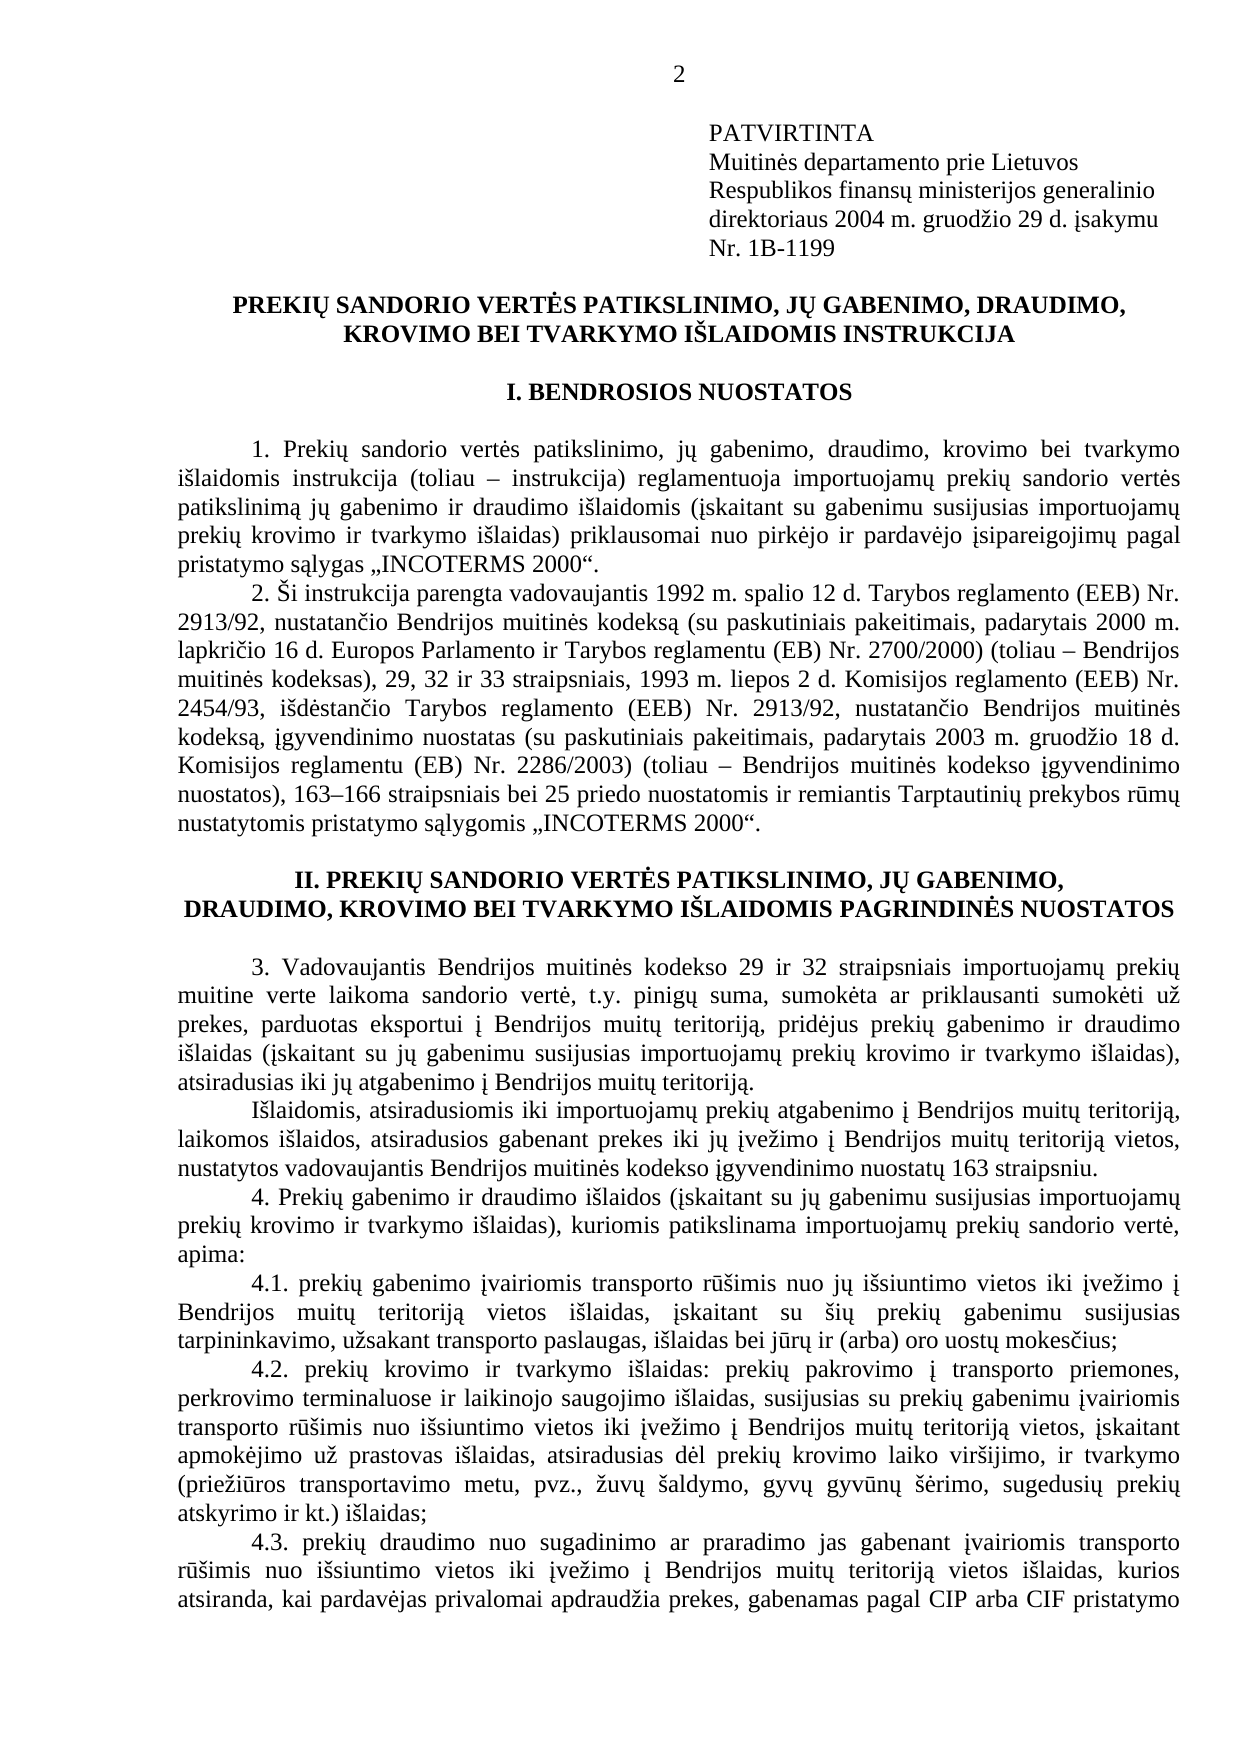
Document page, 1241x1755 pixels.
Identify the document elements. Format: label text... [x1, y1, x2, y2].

text 3. Vadovaujantis Bendrijos muitinės kodekso 29 ir 32 straipsniais importuojamų prekių muitine verte laikoma sandorio vertė, t.y. pinigų suma, sumokėta ar priklausanti sumokėti už prekes, parduotas eksportui į Bendrijos muitų teritoriją, pridėjus prekių gabenimo ir draudimo išlaidas (įskaitant su jų gabenimu susijusias importuojamų prekių krovimo ir tvarkymo išlaidas), atsiradusias iki jų atgabenimo į Bendrijos muitų teritoriją. [177, 952, 1181, 1096]
text 4.1. prekių gabenimo įvairiomis transporto rūšimis nuo jų išsiuntimo vietos iki įvežimo į Bendrijos muitų teritoriją vietos išlaidas, įskaitant su šių prekių gabenimu susijusias tarpininkavimo, užsakant transporto paslaugas, išlaidas bei jūrų ir (arba) oro uostų mokesčius; [177, 1268, 1181, 1354]
text 4. Prekių gabenimo ir draudimo išlaidos (įskaitant su jų gabenimu susijusias importuojamų prekių krovimo ir tvarkymo išlaidas), kuriomis patikslinama importuojamų prekių sandorio vertė, apima: [177, 1182, 1181, 1268]
text Muitinės departamento prie Lietuvos [177, 147, 1181, 176]
text direktoriaus 2004 m. gruodžio 29 d. įsakymu [177, 204, 1181, 233]
text Nr. 1B-1199 [177, 233, 1181, 262]
text 4.2. prekių krovimo ir tvarkymo išlaidas: prekių pakrovimo į transporto priemones, perkrovimo terminaluose ir laikinojo saugojimo išlaidas, susijusias su prekių gabenimu įvairiomis transporto rūšimis nuo išsiuntimo vietos iki įvežimo į Bendrijos muitų teritoriją vietos, įskaitant apmokėjimo už prastovas išlaidas, atsiradusias dėl prekių krovimo laiko viršijimo, ir tvarkymo (priežiūros transportavimo metu, pvz., žuvų šaldymo, gyvų gyvūnų šėrimo, sugedusių prekių atskyrimo ir kt.) išlaidas; [177, 1354, 1181, 1527]
text II. PREKIŲ SANDORIO VERTĖS PATIKSLINIMO, JŲ GABENIMO, [177, 866, 1181, 894]
text 4.3. prekių draudimo nuo sugadinimo ar praradimo jas gabenant įvairiomis transporto rūšimis nuo išsiuntimo vietos iki įvežimo į Bendrijos muitų teritoriją vietos išlaidas, kurios atsiranda, kai pardavėjas privalomai apdraudžia prekes, gabenamas pagal CIP arba CIF pristatymo [177, 1527, 1181, 1613]
text I. BENDROSIOS NUOSTATOS [177, 377, 1181, 406]
text Respublikos finansų ministerijos generalinio [177, 176, 1181, 204]
text 2. Ši instrukcija parengta vadovaujantis 1992 m. spalio 12 d. Tarybos reglamento (EEB) Nr. 2913/92, nustatančio Bendrijos muitinės kodeksą (su paskutiniais pakeitimais, padarytais 2000 m. lapkričio 16 d. Europos Parlamento ir Tarybos reglamentu (EB) Nr. 2700/2000) (toliau – Bendrijos muitinės kodeksas), 29, 32 ir 33 straipsniais, 1993 m. liepos 2 d. Komisijos reglamento (EEB) Nr. 2454/93, išdėstančio Tarybos reglamento (EEB) Nr. 2913/92, nustatančio Bendrijos muitinės kodeksą, įgyvendinimo nuostatas (su paskutiniais pakeitimais, padarytais 2003 m. gruodžio 18 d. Komisijos reglamentu (EB) Nr. 2286/2003) (toliau – Bendrijos muitinės kodekso įgyvendinimo nuostatos), 163–166 straipsniais bei 25 priedo nuostatomis ir remiantis Tarptautinių prekybos rūmų nustatytomis pristatymo sąlygomis „INCOTERMS 2000“. [177, 578, 1181, 837]
text Išlaidomis, atsiradusiomis iki importuojamų prekių atgabenimo į Bendrijos muitų teritoriją, laikomos išlaidos, atsiradusios gabenant prekes iki jų įvežimo į Bendrijos muitų teritoriją vietos, nustatytos vadovaujantis Bendrijos muitinės kodekso įgyvendinimo nuostatų 163 straipsniu. [177, 1096, 1181, 1182]
text PATVIRTINTA [709, 118, 1181, 147]
text PREKIŲ SANDORIO VERTĖS PATIKSLINIMO, JŲ GABENIMO, DRAUDIMO, KROVIMO BEI TVARKYMO IŠLAIDOMIS INSTRUKCIJA [177, 291, 1181, 348]
text 1. Prekių sandorio vertės patikslinimo, jų gabenimo, draudimo, krovimo bei tvarkymo išlaidomis instrukcija (toliau – instrukcija) reglamentuoja importuojamų prekių sandorio vertės patikslinimą jų gabenimo ir draudimo išlaidomis (įskaitant su gabenimu susijusias importuojamų prekių krovimo ir tvarkymo išlaidas) priklausomai nuo pirkėjo ir pardavėjo įsipareigojimų pagal pristatymo sąlygas „INCOTERMS 2000“. [177, 434, 1181, 578]
text DRAUDIMO, KROVIMO BEI TVARKYMO IŠLAIDOMIS PAGRINDINĖS NUOSTATOS [177, 894, 1181, 923]
